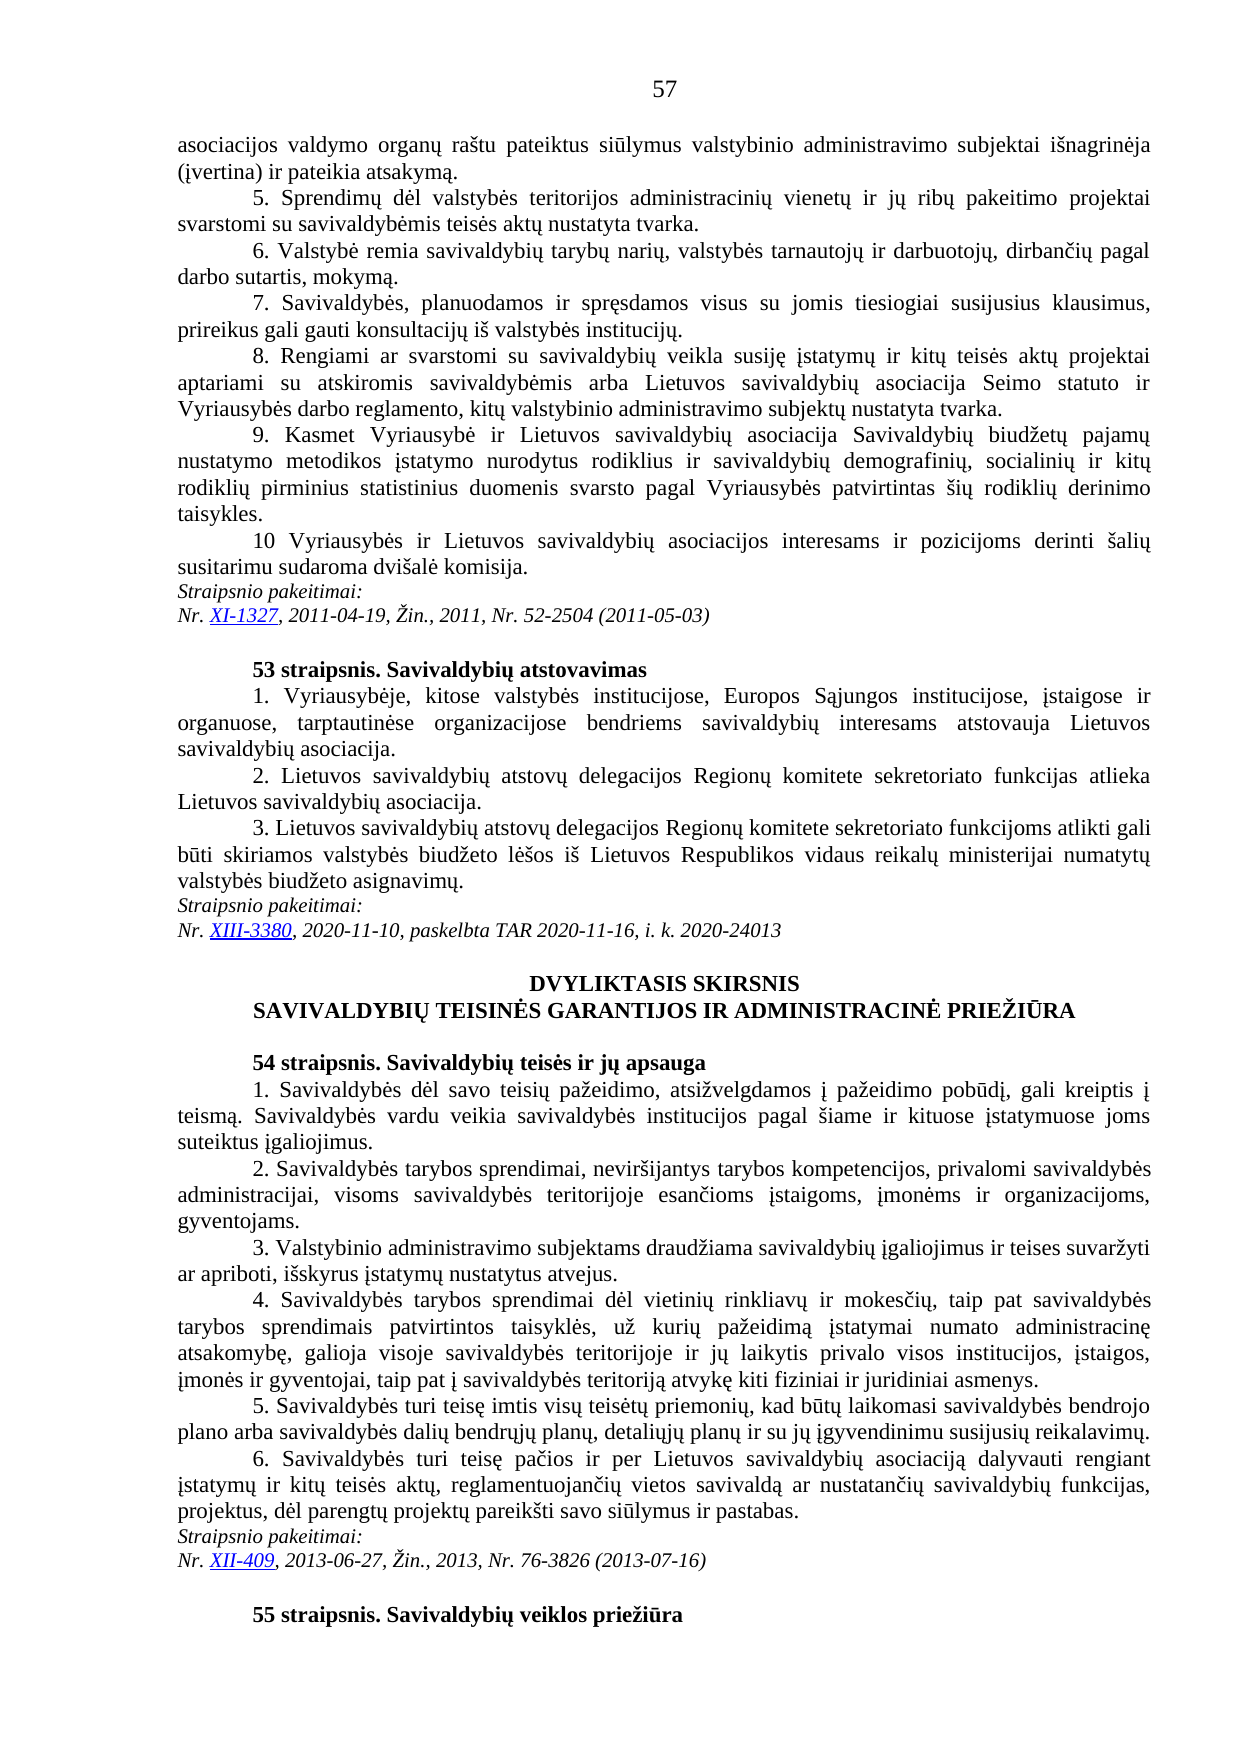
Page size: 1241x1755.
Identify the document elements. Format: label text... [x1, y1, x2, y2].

text Nr. XII-409, 2013-06-27, Žin., 2013, Nr. 76-3826 (2013-07-16) [177, 1548, 1152, 1572]
text 3. Lietuvos savivaldybių atstovų delegacijos Regionų komitete sekretoriato funkcijoms atlikti gali būti skiriamos valstybės biudžeto lėšos iš Lietuvos Respublikos vidaus reikalų ministerijai numatytų valstybės biudžeto asignavimų. [177, 814, 1152, 893]
text 2. Lietuvos savivaldybių atstovų delegacijos Regionų komitete sekretoriato funkcijas atlieka Lietuvos savivaldybių asociacija. [177, 762, 1152, 814]
text Straipsnio pakeitimai: [177, 893, 1152, 917]
text Straipsnio pakeitimai: [177, 1524, 1152, 1548]
text 10 Vyriausybės ir Lietuvos savivaldybių asociacijos interesams ir pozicijoms derinti šalių susitarimu sudaroma dvišalė komisija. [177, 527, 1152, 579]
text 1. Vyriausybėje, kitose valstybės institucijose, Europos Sąjungos institucijose, įstaigose ir organuose, tarptautinėse organizacijose bendriems savivaldybių interesams atstovauja Lietuvos savivaldybių asociacija. [177, 683, 1152, 762]
text 54 straipsnis. Savivaldybių teisės ir jų apsauga [177, 1049, 1152, 1076]
text 6. Valstybė remia savivaldybių tarybų narių, valstybės tarnautojų ir darbuotojų, dirbančių pagal darbo sutartis, mokymą. [177, 237, 1152, 289]
text Straipsnio pakeitimai: [177, 579, 1152, 603]
text SAVIVALDYBIŲ TEISINĖS GARANTIJOS IR ADMINISTRACINĖ PRIEŽIŪRA [177, 997, 1152, 1023]
text 8. Rengiami ar svarstomi su savivaldybių veikla susiję įstatymų ir kitų teisės aktų projektai aptariami su atskiromis savivaldybėmis arba Lietuvos savivaldybių asociacija Seimo statuto ir Vyriausybės darbo reglamento, kitų valstybinio administravimo subjektų nustatyta tvarka. [177, 342, 1152, 421]
text 55 straipsnis. Savivaldybių veiklos priežiūra [177, 1601, 1152, 1627]
text Nr. XIII-3380, 2020-11-10, paskelbta TAR 2020-11-16, i. k. 2020-24013 [177, 917, 1152, 942]
text 7. Savivaldybės, planuodamos ir spręsdamos visus su jomis tiesiogiai susijusius klausimus, prireikus gali gauti konsultacijų iš valstybės institucijų. [177, 289, 1152, 342]
text 9. Kasmet Vyriausybė ir Lietuvos savivaldybių asociacija Savivaldybių biudžetų pajamų nustatymo metodikos įstatymo nurodytus rodiklius ir savivaldybių demografinių, socialinių ir kitų rodiklių pirminius statistinius duomenis svarsto pagal Vyriausybės patvirtintas šių rodiklių derinimo taisykles. [177, 421, 1152, 527]
text Nr. XI-1327, 2011-04-19, Žin., 2011, Nr. 52-2504 (2011-05-03) [177, 603, 1152, 627]
text 3. Valstybinio administravimo subjektams draudžiama savivaldybių įgaliojimus ir teises suvaržyti ar apriboti, išskyrus įstatymų nustatytus atvejus. [177, 1234, 1152, 1287]
text 5. Sprendimų dėl valstybės teritorijos administracinių vienetų ir jų ribų pakeitimo projektai svarstomi su savivaldybėmis teisės aktų nustatyta tvarka. [177, 184, 1152, 237]
text 53 straipsnis. Savivaldybių atstovavimas [177, 656, 1152, 683]
text 5. Savivaldybės turi teisę imtis visų teisėtų priemonių, kad būtų laikomasi savivaldybės bendrojo plano arba savivaldybės dalių bendrųjų planų, detaliųjų planų ir su jų įgyvendinimu susijusių reikalavimų. [177, 1392, 1152, 1445]
text 6. Savivaldybės turi teisę pačios ir per Lietuvos savivaldybių asociaciją dalyvauti rengiant įstatymų ir kitų teisės aktų, reglamentuojančių vietos savivaldą ar nustatančių savivaldybių funkcijas, projektus, dėl parengtų projektų pareikšti savo siūlymus ir pastabas. [177, 1445, 1152, 1524]
text DVYLIKTASIS SKIRSNIS [177, 970, 1152, 997]
text 2. Savivaldybės tarybos sprendimai, neviršijantys tarybos kompetencijos, privalomi savivaldybės administracijai, visoms savivaldybės teritorijoje esančioms įstaigoms, įmonėms ir organizacijoms, gyventojams. [177, 1155, 1152, 1234]
text 4. Savivaldybės tarybos sprendimai dėl vietinių rinkliavų ir mokesčių, taip pat savivaldybės tarybos sprendimais patvirtintos taisyklės, už kurių pažeidimą įstatymai numato administracinę atsakomybę, galioja visoje savivaldybės teritorijoje ir jų laikytis privalo visos institucijos, įstaigos, įmonės ir gyventojai, taip pat į savivaldybės teritoriją atvykę kiti fiziniai ir juridiniai asmenys. [177, 1287, 1152, 1392]
text asociacijos valdymo organų raštu pateiktus siūlymus valstybinio administravimo subjektai išnagrinėja (įvertina) ir pateikia atsakymą. [177, 131, 1152, 184]
text 1. Savivaldybės dėl savo teisių pažeidimo, atsižvelgdamos į pažeidimo pobūdį, gali kreiptis į teismą. Savivaldybės vardu veikia savivaldybės institucijos pagal šiame ir kituose įstatymuose joms suteiktus įgaliojimus. [177, 1076, 1152, 1155]
